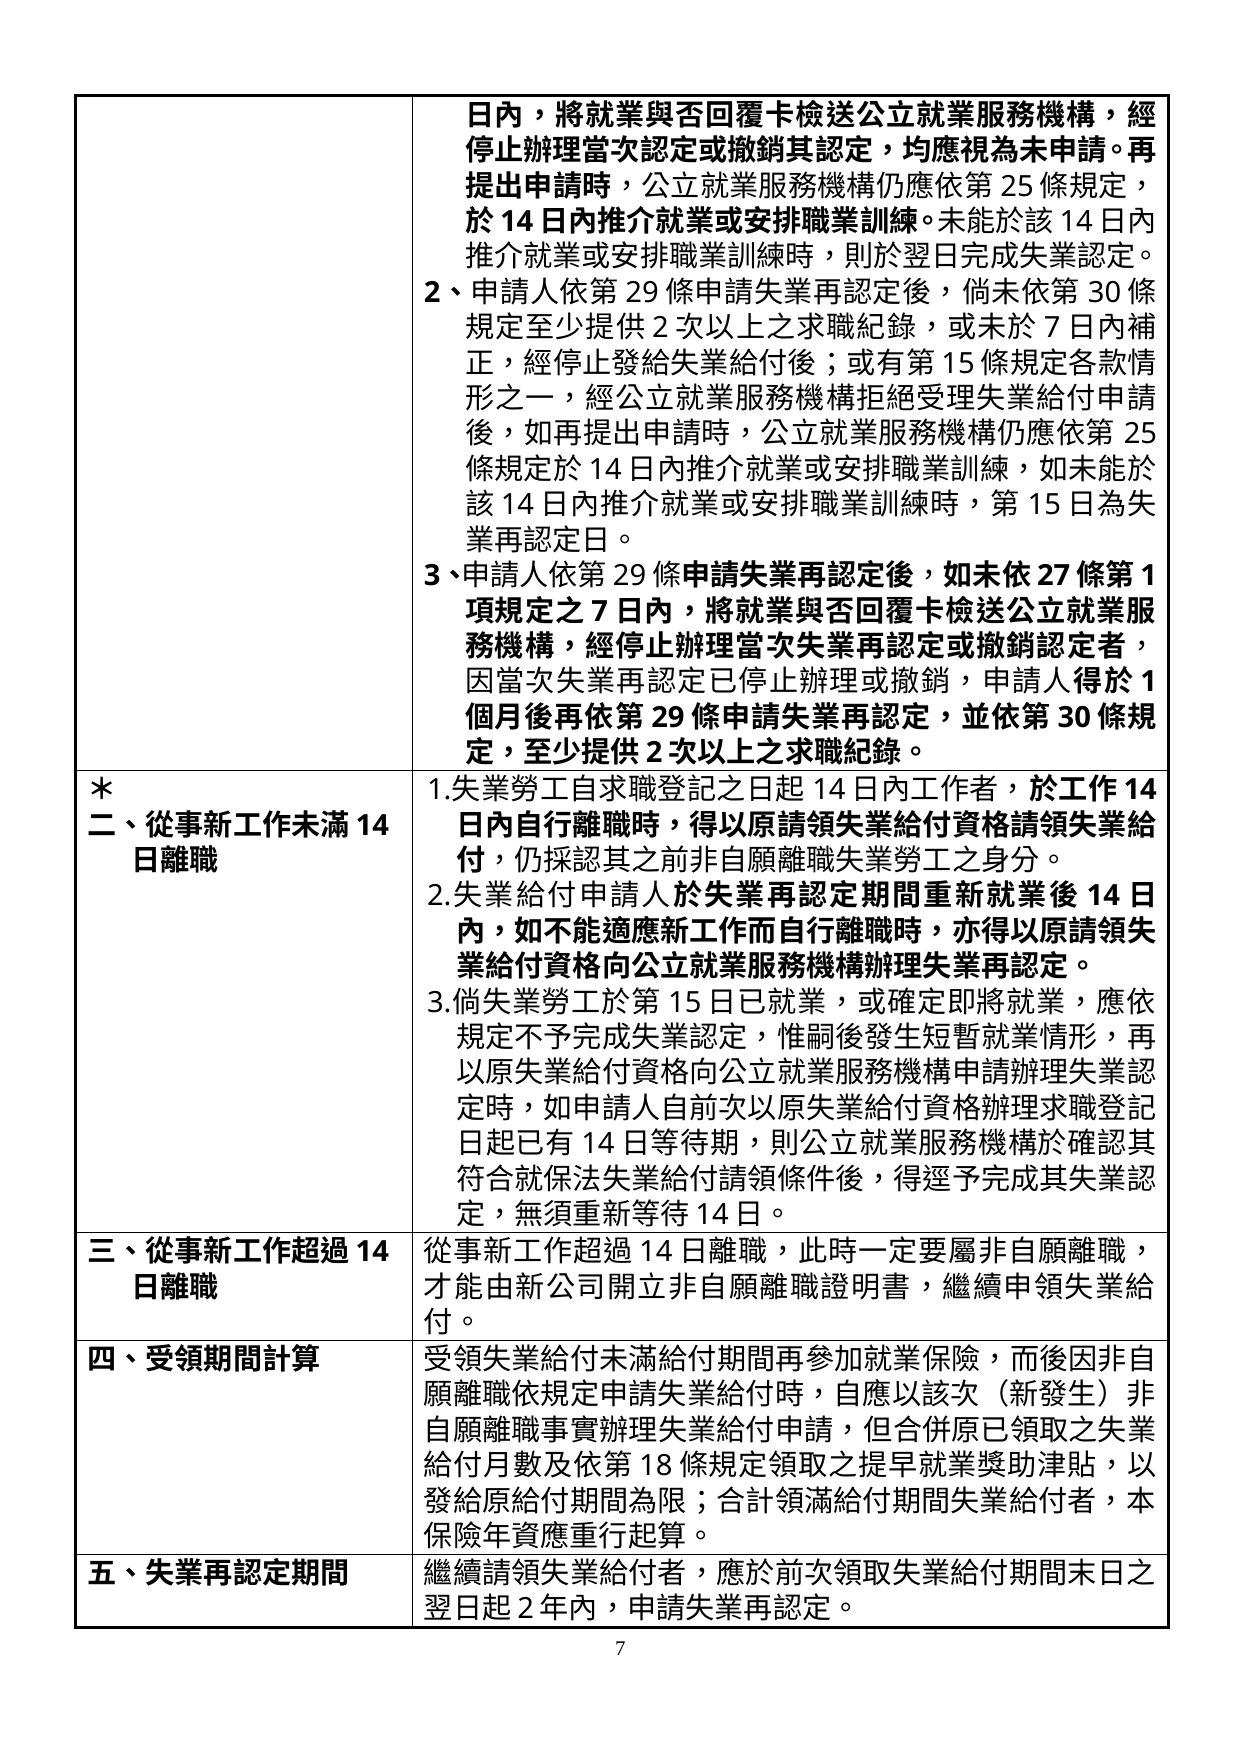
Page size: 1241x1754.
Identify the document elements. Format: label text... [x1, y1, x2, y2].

table_cell 五、失業再認定期間 [77, 1555, 412, 1626]
table_header [77, 97, 412, 770]
table_cell 1.失業勞工自求職登記之日起14日內工作者，於工作14日內自行離職時，得以原請領失業給付資格請領失業給付，仍採認其之前非自願離職失業勞工之身分。 2.失業給付申請人於失業再認定期間重新就業後14日內，如不能適應新工作而自行離職時，亦得以原請領失業給付資格向公立就業服務機構辦理失業再認定。 3.倘失業勞工於第15日已就業，或確定即將就業，應依規定不予完成失業認定，惟嗣後發生短暫就業情形，再以原失業給付資格向公立就業服務機構申請辦理失業認定時，如申請人自前次以原失業給付資格辦理求職登記日起已有14日等待期，則公立就業服務機構於確認其符合就保法失業給付請領條件後，得逕予完成其失業認定，無須重新等待14日。 [413, 771, 1167, 1232]
table_cell 受領失業給付未滿給付期間再參加就業保險，而後因非自願離職依規定申請失業給付時，自應以該次（新發生）非自願離職事實辦理失業給付申請，但合併原已領取之失業給付月數及依第18條規定領取之提早就業獎助津貼，以發給原給付期間為限；合計領滿給付期間失業給付者，本保險年資應重行起算。 [413, 1341, 1167, 1553]
table_header 日內，將就業與否回覆卡檢送公立就業服務機構，經停止辦理當次認定或撤銷其認定，均應視為未申請。再提出申請時，公立就業服務機構仍應依第25條規定，於14日內推介就業或安排職業訓練。未能於該14日內推介就業或安排職業訓練時，則於翌日完成失業認定。 2、申請人依第29條申請失業再認定後，倘未依第30條規定至少提供2次以上之求職紀錄，或未於7日內補正，經停止發給失業給付後；或有第15條規定各款情形之一，經公立就業服務機構拒絕受理失業給付申請後，如再提出申請時，公立就業服務機構仍應依第25條規定於14日內推介就業或安排職業訓練，如未能於該14日內推介就業或安排職業訓練時，第15日為失業再認定日。 3、申請人依第29條申請失業再認定後，如未依27條第1項規定之7日內，將就業與否回覆卡檢送公立就業服務機構，經停止辦理當次失業再認定或撤銷認定者，因當次失業再認定已停止辦理或撤銷，申請人得於1個月後再依第29條申請失業再認定，並依第30條規定，至少提供2次以上之求職紀錄。 [413, 97, 1167, 770]
table_cell 四、受領期間計算 [77, 1341, 412, 1553]
table_cell ＊ 二、從事新工作未滿14日離職 [77, 771, 412, 1232]
table_cell 從事新工作超過14日離職，此時一定要屬非自願離職，才能由新公司開立非自願離職證明書，繼續申領失業給付。 [413, 1233, 1167, 1339]
table_cell 三、從事新工作超過14日離職 [77, 1233, 412, 1339]
table_cell 繼續請領失業給付者，應於前次領取失業給付期間末日之翌日起2年內，申請失業再認定。 [413, 1555, 1167, 1626]
